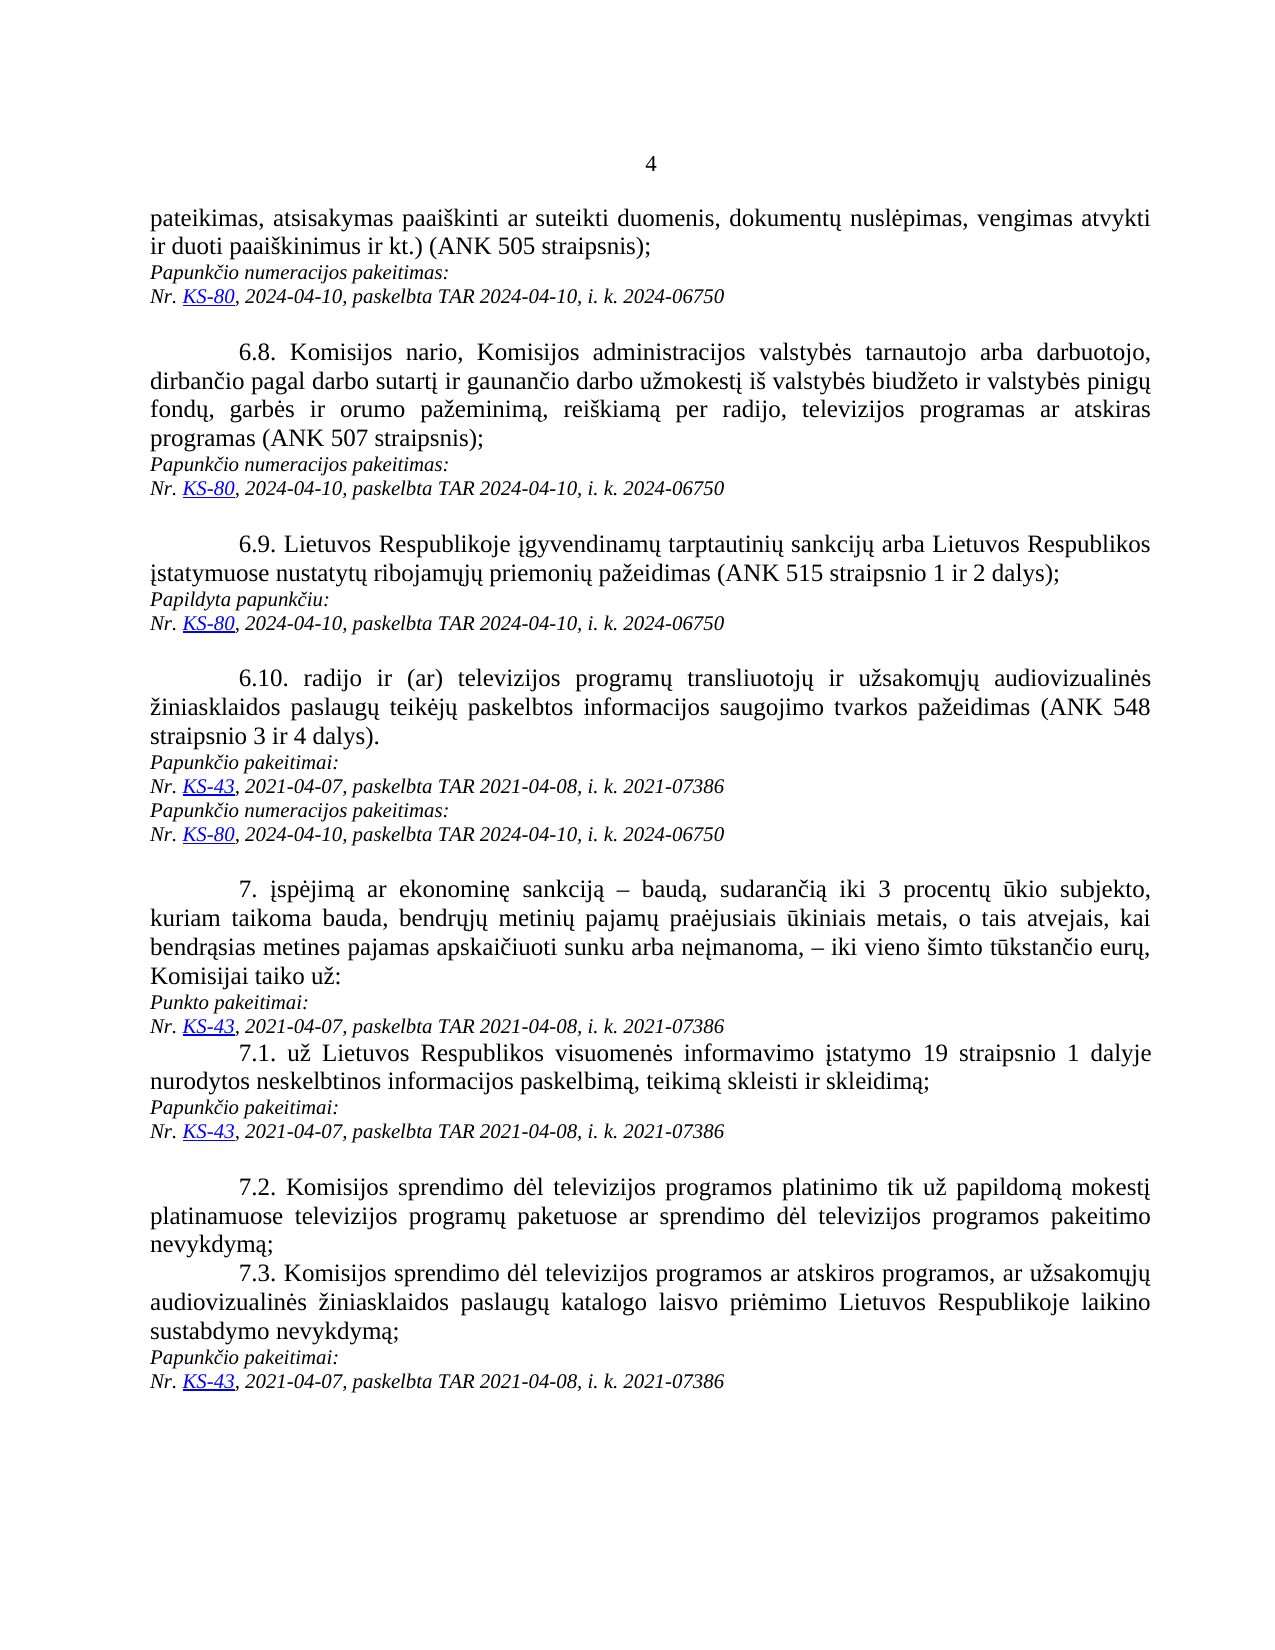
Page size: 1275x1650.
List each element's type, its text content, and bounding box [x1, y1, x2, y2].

text Nr. KS-43, 2021-04-07, paskelbta TAR 2021-04-08, i. k. 2021-07386 [150, 1014, 1152, 1038]
text Nr. KS-43, 2021-04-07, paskelbta TAR 2021-04-08, i. k. 2021-07386 [150, 1369, 1152, 1393]
text 6.10. radijo ir (ar) televizijos programų transliuotojų ir užsakomųjų audiovizualinės žiniasklaidos paslaugų teikėjų paskelbtos informacijos saugojimo tvarkos pažeidimas (ANK 548 straipsnio 3 ir 4 dalys). [150, 663, 1152, 749]
text 7.1. už Lietuvos Respublikos visuomenės informavimo įstatymo 19 straipsnio 1 dalyje nurodytos neskelbtinos informacijos paskelbimą, teikimą skleisti ir skleidimą; [150, 1038, 1152, 1095]
text Nr. KS-80, 2024-04-10, paskelbta TAR 2024-04-10, i. k. 2024-06750 [150, 822, 1152, 846]
text Nr. KS-43, 2021-04-07, paskelbta TAR 2021-04-08, i. k. 2021-07386 [150, 774, 1152, 798]
text Papunkčio numeracijos pakeitimas: [150, 798, 1152, 822]
text Papunkčio numeracijos pakeitimas: [150, 452, 1152, 476]
text Nr. KS-80, 2024-04-10, paskelbta TAR 2024-04-10, i. k. 2024-06750 [150, 611, 1152, 634]
text Nr. KS-43, 2021-04-07, paskelbta TAR 2021-04-08, i. k. 2021-07386 [150, 1119, 1152, 1143]
text Papildyta papunkčiu: [150, 586, 1152, 611]
text 7.2. Komisijos sprendimo dėl televizijos programos platinimo tik už papildomą mokestį platinamuose televizijos programų paketuose ar sprendimo dėl televizijos programos pakeitimo nevykdymą; [150, 1172, 1152, 1258]
text Papunkčio pakeitimai: [150, 1344, 1152, 1369]
text pateikimas, atsisakymas paaiškinti ar suteikti duomenis, dokumentų nuslėpimas, vengimas atvykti ir duoti paaiškinimus ir kt.) (ANK 505 straipsnis); [150, 203, 1152, 260]
text 6.9. Lietuvos Respublikoje įgyvendinamų tarptautinių sankcijų arba Lietuvos Respublikos įstatymuose nustatytų ribojamųjų priemonių pažeidimas (ANK 515 straipsnio 1 ir 2 dalys); [150, 529, 1152, 586]
text Nr. KS-80, 2024-04-10, paskelbta TAR 2024-04-10, i. k. 2024-06750 [150, 284, 1152, 308]
text Papunkčio numeracijos pakeitimas: [150, 260, 1152, 284]
text Nr. KS-80, 2024-04-10, paskelbta TAR 2024-04-10, i. k. 2024-06750 [150, 476, 1152, 500]
text Punkto pakeitimai: [150, 989, 1152, 1014]
text 7. įspėjimą ar ekonominę sankciją – baudą, sudarančią iki 3 procentų ūkio subjekto, kuriam taikoma bauda, bendrųjų metinių pajamų praėjusiais ūkiniais metais, o tais atvejais, kai bendrąsias metines pajamas apskaičiuoti sunku arba neįmanoma, – iki vieno šimto tūkstančio eurų, Komisijai taiko už: [150, 874, 1152, 989]
text 6.8. Komisijos nario, Komisijos administracijos valstybės tarnautojo arba darbuotojo, dirbančio pagal darbo sutartį ir gaunančio darbo užmokestį iš valstybės biudžeto ir valstybės pinigų fondų, garbės ir orumo pažeminimą, reiškiamą per radijo, televizijos programas ar atskiras programas (ANK 507 straipsnis); [150, 337, 1152, 452]
text Papunkčio pakeitimai: [150, 1095, 1152, 1119]
text Papunkčio pakeitimai: [150, 749, 1152, 774]
text 7.3. Komisijos sprendimo dėl televizijos programos ar atskiros programos, ar užsakomųjų audiovizualinės žiniasklaidos paslaugų katalogo laisvo priėmimo Lietuvos Respublikoje laikino sustabdymo nevykdymą; [150, 1258, 1152, 1344]
